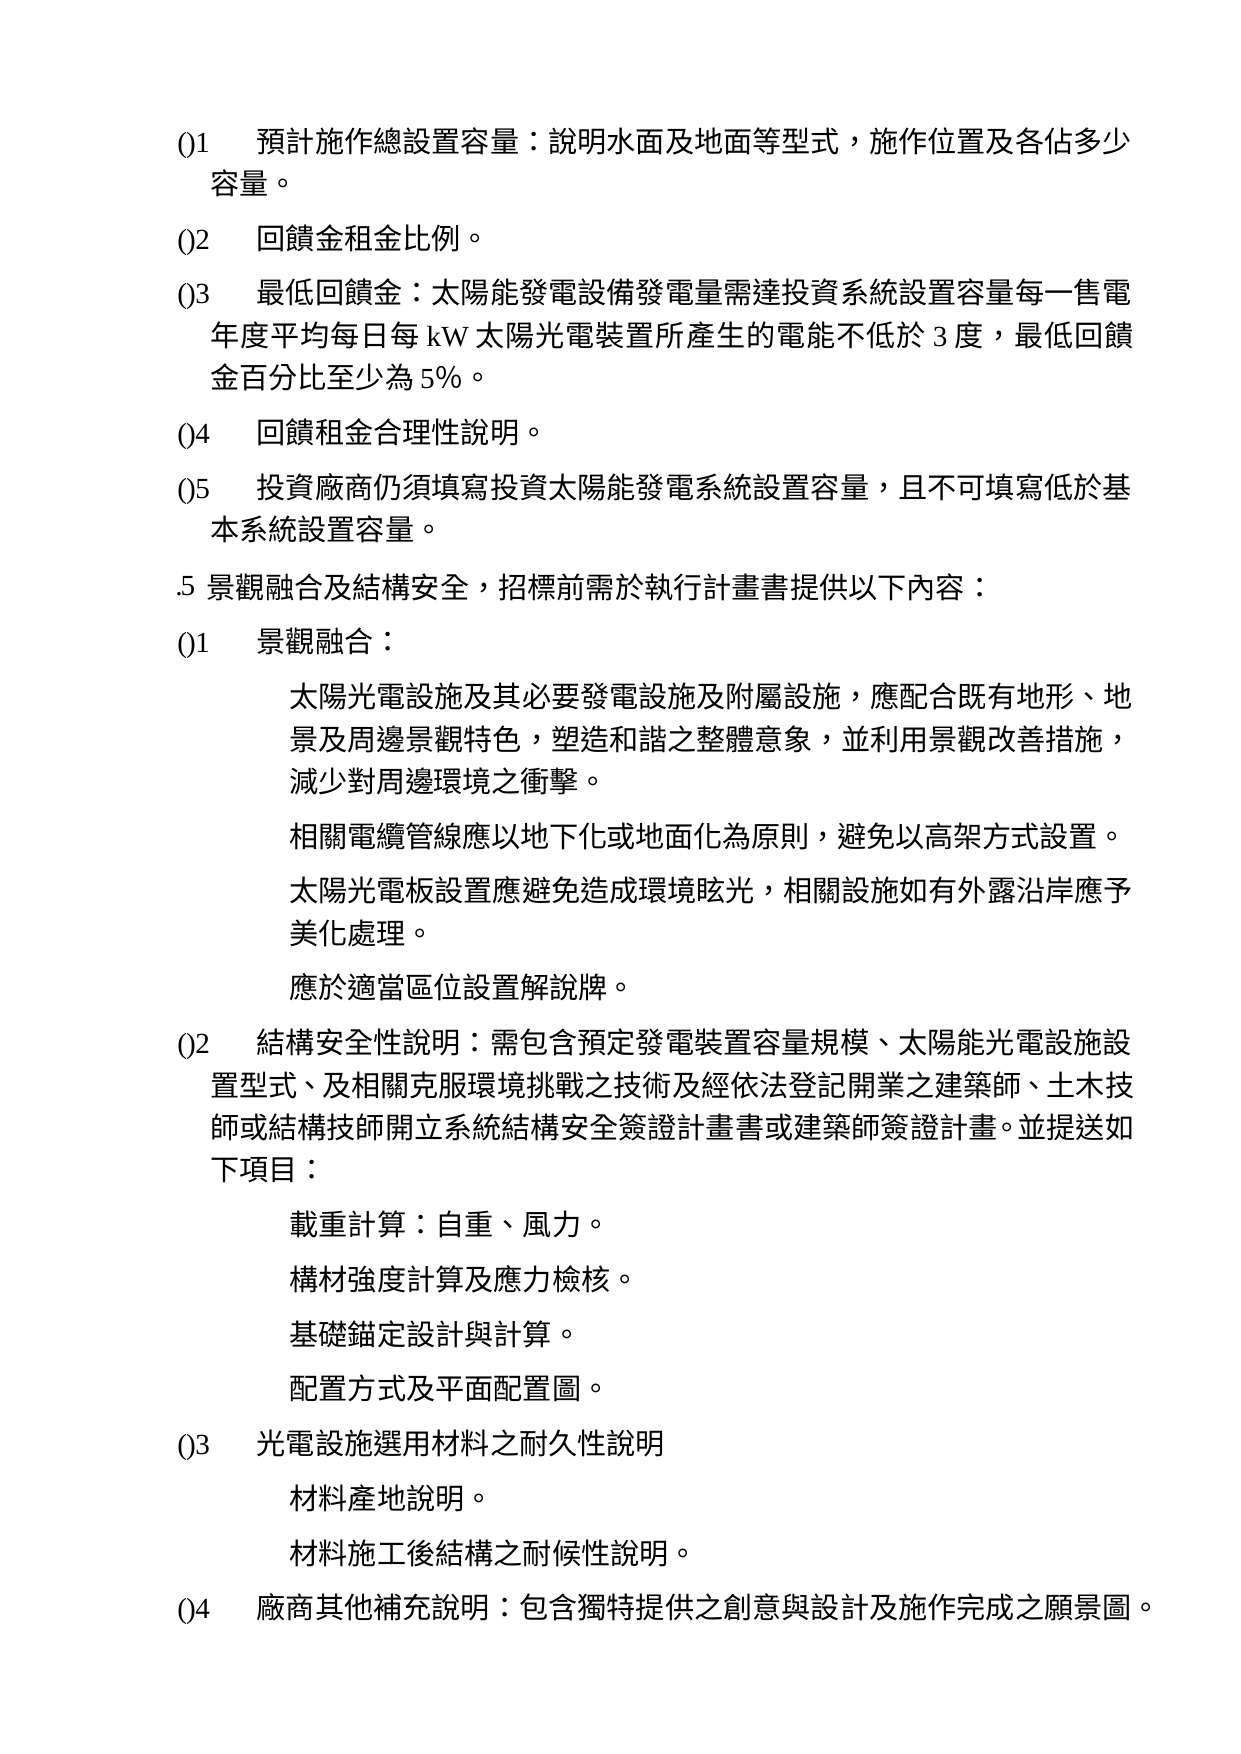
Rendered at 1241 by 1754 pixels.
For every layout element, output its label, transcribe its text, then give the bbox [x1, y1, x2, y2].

subtitle 太陽光電板設置應避免造成環境眩光，相關設施如有外露沿岸應予美化處理。 [289, 868, 1134, 952]
subtitle 景觀融合及結構安全，招標前需於執行計畫書提供以下內容： [195, 561, 1134, 606]
subtitle 回饋金租金比例。 [210, 215, 1134, 257]
subtitle 投資廠商仍須填寫投資太陽能發電系統設置容量，且不可填寫低於基本系統設置容量。 [210, 464, 1134, 549]
subtitle 預計施作總設置容量：說明水面及地面等型式，施作位置及各佔多少容量。 [210, 118, 1134, 203]
subtitle 太陽光電設施及其必要發電設施及附屬設施，應配合既有地形、地景及周邊景觀特色，塑造和諧之整體意象，並利用景觀改善措施，減少對周邊環境之衝擊。 [289, 674, 1134, 801]
subtitle 回饋租金合理性說明。 [210, 409, 1134, 452]
subtitle 最低回饋金：太陽能發電設備發電量需達投資系統設置容量每一售電年度平均每日每kW太陽光電裝置所產生的電能不低於3度，最低回饋金百分比至少為5％。 [210, 270, 1134, 397]
subtitle 光電設施選用材料之耐久性說明 [210, 1421, 1134, 1463]
subtitle 材料產地說明。 [289, 1475, 1134, 1518]
subtitle 廠商其他補充說明：包含獨特提供之創意與設計及施作完成之願景圖。 [210, 1585, 1134, 1627]
subtitle 構材強度計算及應力檢核。 [289, 1256, 1134, 1298]
subtitle 結構安全性說明：需包含預定發電裝置容量規模、太陽能光電設施設置型式、及相關克服環境挑戰之技術及經依法登記開業之建築師、土木技師或結構技師開立系統結構安全簽證計畫書或建築師簽證計畫。並提送如下項目： [210, 1020, 1134, 1189]
subtitle 載重計算：自重、風力。 [289, 1201, 1134, 1244]
subtitle 材料施工後結構之耐候性說明。 [289, 1530, 1134, 1572]
subtitle 配置方式及平面配置圖。 [289, 1366, 1134, 1408]
subtitle 景觀融合： [210, 619, 1134, 661]
subtitle 基礎錨定設計與計算。 [289, 1311, 1134, 1353]
subtitle 相關電纜管線應以地下化或地面化為原則，避免以高架方式設置。 [289, 813, 1134, 855]
subtitle 應於適當區位設置解說牌。 [289, 965, 1134, 1007]
